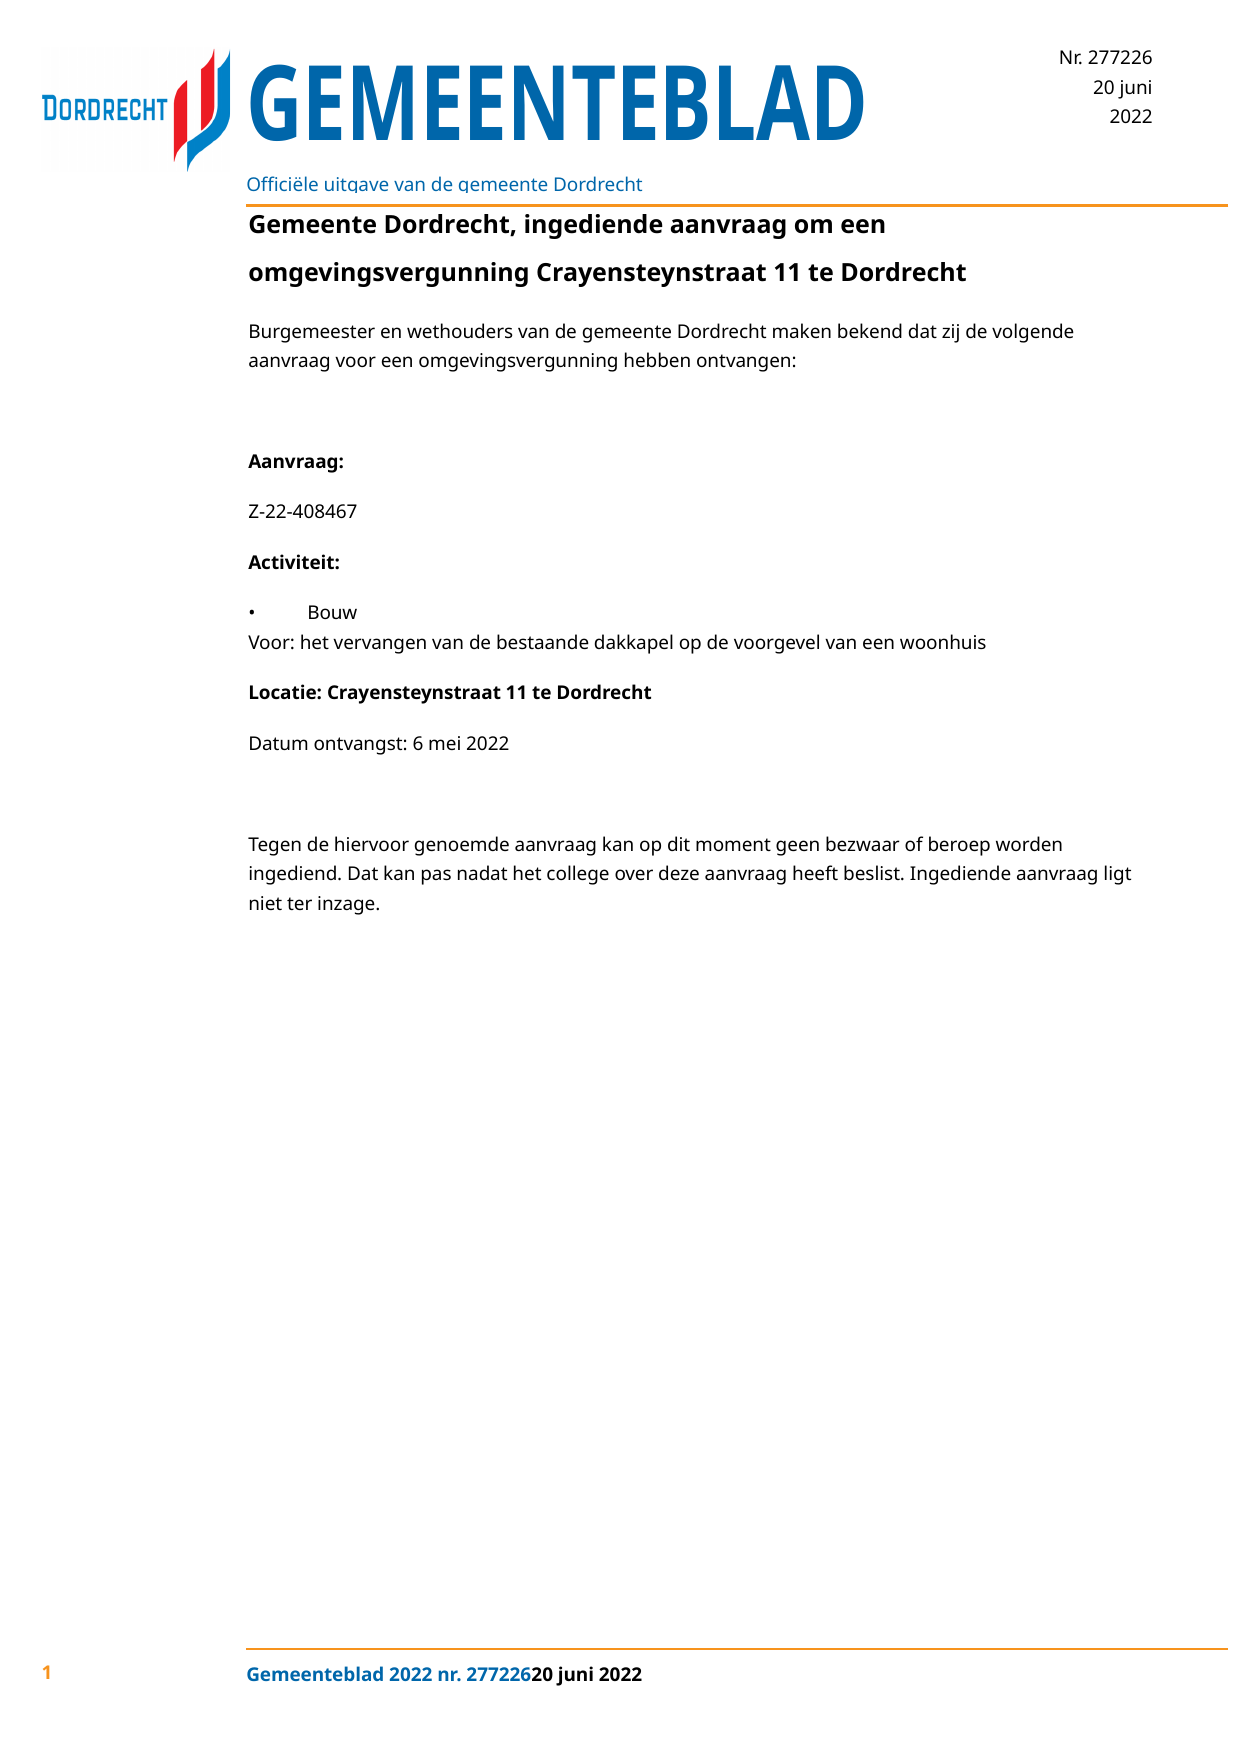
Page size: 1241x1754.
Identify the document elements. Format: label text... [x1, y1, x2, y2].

text Datum ontvangst: 6 mei 2022 [248, 730, 1152, 756]
text Locatie: Crayensteynstraat 11 te Dordrecht [248, 679, 1152, 705]
picture [41, 47, 231, 172]
list Bouw [248, 599, 1152, 625]
text Burgemeester en wethouders van de gemeente Dordrecht maken bekend dat zij de volgende aanvraag voor een omgevingsvergunning hebben ontvangen: [248, 318, 1152, 373]
text Aanvraag: [248, 448, 1152, 474]
text Tegen de hiervoor genoemde aanvraag kan op dit moment geen bezwaar of beroep worden ingediend. Dat kan pas nadat het college over deze aanvraag heeft beslist. Ingediende aanvraag ligt niet ter inzage. [248, 831, 1152, 916]
text Voor: het vervangen van de bestaande dakkapel op de voorgevel van een woonhuis [248, 629, 1152, 655]
text Gemeente Dordrecht, ingediende aanvraag om een omgevingsvergunning Crayensteynstraat 11 te Dordrecht [248, 207, 1152, 288]
text Z-22-408467 [248, 499, 1152, 524]
text Activiteit: [248, 549, 1152, 575]
